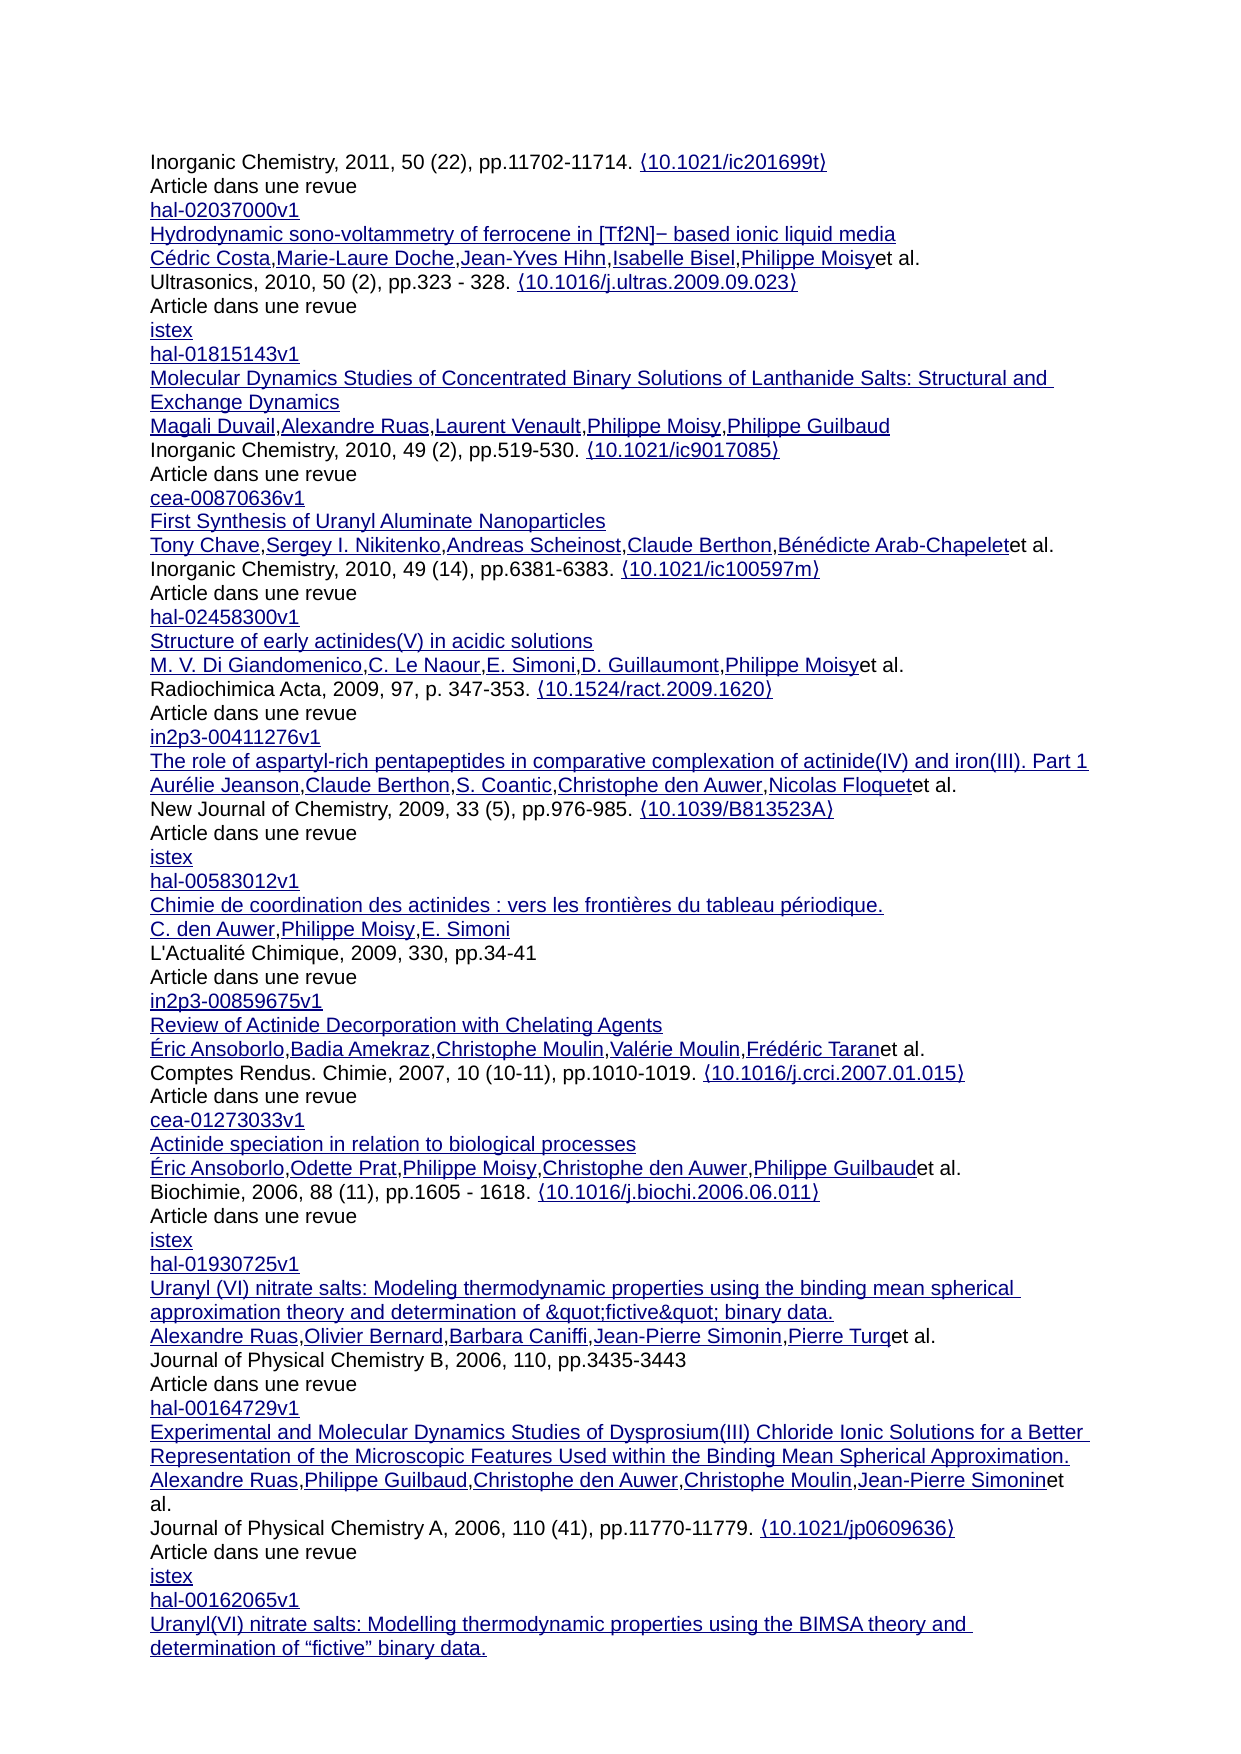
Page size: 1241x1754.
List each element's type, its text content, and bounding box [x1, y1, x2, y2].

table_cell Representation of the Microscopic Features Used within the Binding Mean Spherical Approximation. Alexandre Ruas,Philippe Guilbaud,Christophe den Auwer,Christophe Moulin,Jean-Pierre Simoninet al. Journal of Physical Chemistry A, 2006, 110 (41), pp.11770-11779. ⟨10.1021/jp0609636⟩ Article dans une revue istex hal-00162065v1 [150, 1442, 1090, 1611]
table_cell Uranyl (VI) nitrate salts: Modeling thermodynamic properties using the binding mean spherical approximation theory and determination of &quot;fictive&quot; binary data. Alexandre Ruas,Olivier Bernard,Barbara Caniffi,Jean-Pierre Simonin,Pierre Turqet al. Journal of Physical Chemistry B, 2006, 110, pp.3435-3443 Article dans une revue hal-00164729v1 [150, 1276, 1090, 1420]
table_cell The role of aspartyl-rich pentapeptides in comparative complexation of actinide(IV) and iron(III). Part 1 Aurélie Jeanson,Claude Berthon,S. Coantic,Christophe den Auwer,Nicolas Floquetet al. New Journal of Chemistry, 2009, 33 (5), pp.976-985. ⟨10.1039/B813523A⟩ Article dans une revue istex hal-00583012v1 [150, 749, 1090, 893]
table_cell Uranyl(VI) nitrate salts: Modelling thermodynamic properties using the BIMSA theory and determination of “fictive” binary data. [150, 1611, 1090, 1659]
table_cell Actinide speciation in relation to biological processes Éric Ansoborlo,Odette Prat,Philippe Moisy,Christophe den Auwer,Philippe Guilbaudet al. Biochimie, 2006, 88 (11), pp.1605 - 1618. ⟨10.1016/j.biochi.2006.06.011⟩ Article dans une revue istex hal-01930725v1 [150, 1132, 1090, 1276]
table_cell Inorganic Chemistry, 2011, 50 (22), pp.11702-11714. ⟨10.1021/ic201699t⟩ Article dans une revue hal-02037000v1 [150, 150, 1090, 222]
table_cell First Synthesis of Uranyl Aluminate Nanoparticles Tony Chave,Sergey I. Nikitenko,Andreas Scheinost,Claude Berthon,Bénédicte Arab-Chapeletet al. Inorganic Chemistry, 2010, 49 (14), pp.6381-6383. ⟨10.1021/ic100597m⟩ Article dans une revue hal-02458300v1 [150, 509, 1090, 629]
table_cell Chimie de coordination des actinides : vers les frontières du tableau périodique. C. den Auwer,Philippe Moisy,E. Simoni L'Actualité Chimique, 2009, 330, pp.34-41 Article dans une revue in2p3-00859675v1 [150, 893, 1090, 1012]
table_cell Hydrodynamic sono-voltammetry of ferrocene in [Tf2N]− based ionic liquid media Cédric Costa,Marie-Laure Doche,Jean-Yves Hihn,Isabelle Bisel,Philippe Moisyet al. Ultrasonics, 2010, 50 (2), pp.323 - 328. ⟨10.1016/j.ultras.2009.09.023⟩ Article dans une revue istex hal-01815143v1 [150, 222, 1090, 366]
table_cell Review of Actinide Decorporation with Chelating Agents Éric Ansoborlo,Badia Amekraz,Christophe Moulin,Valérie Moulin,Frédéric Taranet al. Comptes Rendus. Chimie, 2007, 10 (10-11), pp.1010-1019. ⟨10.1016/j.crci.2007.01.015⟩ Article dans une revue cea-01273033v1 [150, 1013, 1090, 1132]
table_cell Structure of early actinides(V) in acidic solutions M. V. Di Giandomenico,C. Le Naour,E. Simoni,D. Guillaumont,Philippe Moisyet al. Radiochimica Acta, 2009, 97, p. 347-353. ⟨10.1524/ract.2009.1620⟩ Article dans une revue in2p3-00411276v1 [150, 629, 1090, 749]
table_cell Experimental and Molecular Dynamics Studies of Dysprosium(III) Chloride Ionic Solutions for a Better [150, 1420, 1090, 1441]
table_cell Molecular Dynamics Studies of Concentrated Binary Solutions of Lanthanide Salts: Structural and Exchange Dynamics Magali Duvail,Alexandre Ruas,Laurent Venault,Philippe Moisy,Philippe Guilbaud Inorganic Chemistry, 2010, 49 (2), pp.519-530. ⟨10.1021/ic9017085⟩ Article dans une revue cea-00870636v1 [150, 366, 1090, 509]
